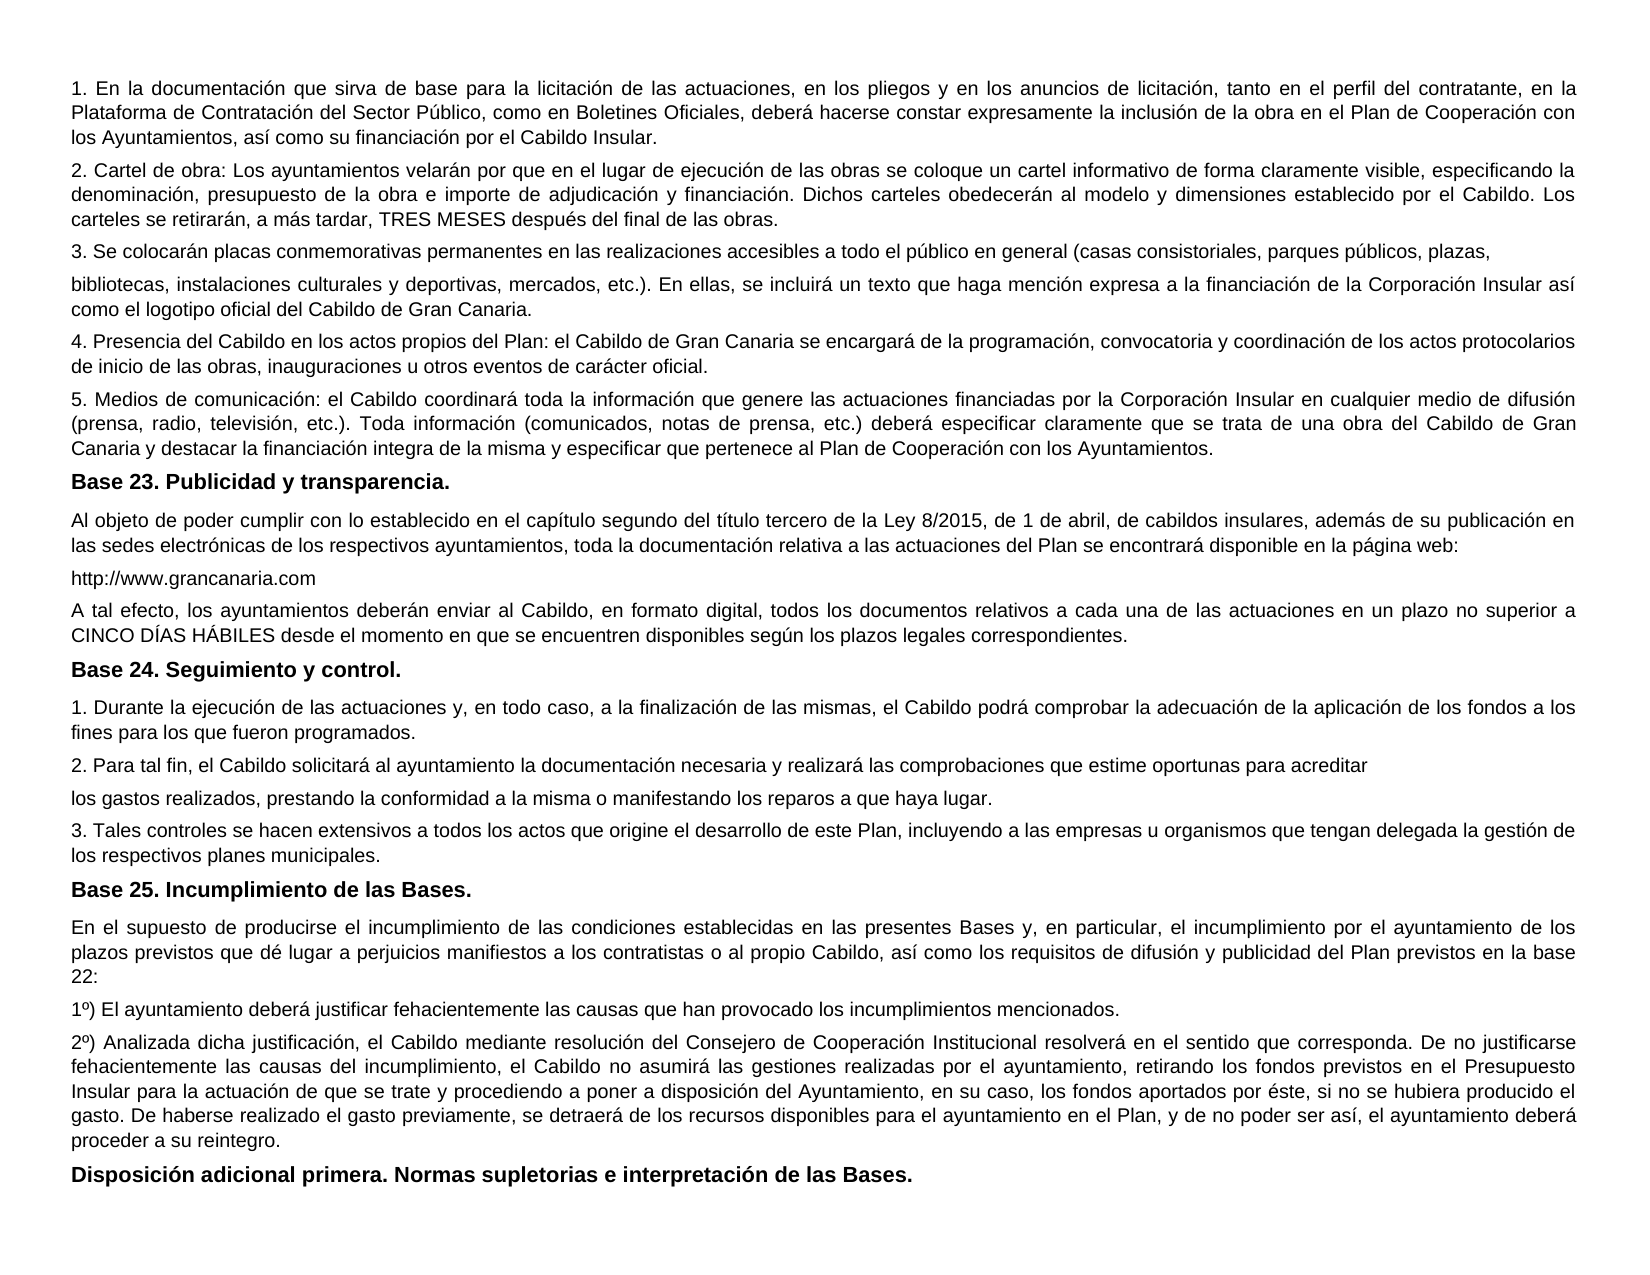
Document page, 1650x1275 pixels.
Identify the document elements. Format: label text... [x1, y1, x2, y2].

text En el supuesto de producirse el incumplimiento de las condiciones establecidas en las presentes Bases y, en particular, el incumplimiento por el ayuntamiento de los plazos previstos que dé lugar a perjuicios manifiestos a los contratistas o al propio Cabildo, así como los requisitos de difusión y publicidad del Plan previstos en la base 22: [71, 916, 1579, 988]
text Base 23. Publicidad y transparencia. [71, 469, 1579, 495]
text http://www.grancanaria.com [71, 566, 1579, 589]
text 4. Presencia del Cabildo en los actos propios del Plan: el Cabildo de Gran Canaria se encargará de la programación, convocatoria y coordinación de los actos protocolarios de inicio de las obras, inauguraciones u otros eventos de carácter oficial. [71, 330, 1579, 378]
text Base 24. Seguimiento y control. [71, 657, 1579, 682]
text 2. Cartel de obra: Los ayuntamientos velarán por que en el lugar de ejecución de las obras se coloque un cartel informativo de forma claramente visible, especificando la denominación, presupuesto de la obra e importe de adjudicación y financiación. Dichos carteles obedecerán al modelo y dimensiones establecido por el Cabildo. Los carteles se retirarán, a más tardar, TRES MESES después del final de las obras. [71, 158, 1579, 230]
text 1. Durante la ejecución de las actuaciones y, en todo caso, a la finalización de las mismas, el Cabildo podrá comprobar la adecuación de la aplicación de los fondos a los fines para los que fueron programados. [71, 696, 1579, 743]
text A tal efecto, los ayuntamientos deberán enviar al Cabildo, en formato digital, todos los documentos relativos a cada una de las actuaciones en un plazo no superior a CINCO DÍAS HÁBILES desde el momento en que se encuentren disponibles según los plazos legales correspondientes. [71, 599, 1579, 646]
text 3. Tales controles se hacen extensivos a todos los actos que origine el desarrollo de este Plan, incluyendo a las empresas u organismos que tengan delegada la gestión de los respectivos planes municipales. [71, 819, 1579, 866]
text Disposición adicional primera. Normas supletorias e interpretación de las Bases. [71, 1161, 1579, 1187]
text 2º) Analizada dicha justificación, el Cabildo mediante resolución del Consejero de Cooperación Institucional resolverá en el sentido que corresponda. De no justificarse fehacientemente las causas del incumplimiento, el Cabildo no asumirá las gestiones realizadas por el ayuntamiento, retirando los fondos previstos en el Presupuesto Insular para la actuación de que se trate y procediendo a poner a disposición del Ayuntamiento, en su caso, los fondos aportados por éste, si no se hubiera producido el gasto. De haberse realizado el gasto previamente, se detraerá de los recursos disponibles para el ayuntamiento en el Plan, y de no poder ser así, el ayuntamiento deberá proceder a su reintegro. [71, 1031, 1579, 1151]
text 1º) El ayuntamiento deberá justificar fehacientemente las causas que han provocado los incumplimientos mencionados. [71, 998, 1579, 1021]
text 3. Se colocarán placas conmemorativas permanentes en las realizaciones accesibles a todo el público en general (casas consistoriales, parques públicos, plazas, [71, 240, 1579, 263]
text 1. En la documentación que sirva de base para la licitación de las actuaciones, en los pliegos y en los anuncios de licitación, tanto en el perfil del contratante, en la Plataforma de Contratación del Sector Público, como en Boletines Oficiales, deberá hacerse constar expresamente la inclusión de la obra en el Plan de Cooperación con los Ayuntamientos, así como su financiación por el Cabildo Insular. [71, 77, 1579, 148]
text bibliotecas, instalaciones culturales y deportivas, mercados, etc.). En ellas, se incluirá un texto que haga mención expresa a la financiación de la Corporación Insular así como el logotipo oficial del Cabildo de Gran Canaria. [71, 273, 1579, 320]
text Base 25. Incumplimiento de las Bases. [71, 876, 1579, 902]
text 5. Medios de comunicación: el Cabildo coordinará toda la información que genere las actuaciones financiadas por la Corporación Insular en cualquier medio de difusión (prensa, radio, televisión, etc.). Toda información (comunicados, notas de prensa, etc.) deberá especificar claramente que se trata de una obra del Cabildo de Gran Canaria y destacar la financiación integra de la misma y especificar que pertenece al Plan de Cooperación con los Ayuntamientos. [71, 388, 1579, 459]
text Al objeto de poder cumplir con lo establecido en el capítulo segundo del título tercero de la Ley 8/2015, de 1 de abril, de cabildos insulares, además de su publicación en las sedes electrónicas de los respectivos ayuntamientos, toda la documentación relativa a las actuaciones del Plan se encontrará disponible en la página web: [71, 509, 1579, 556]
text 2. Para tal fin, el Cabildo solicitará al ayuntamiento la documentación necesaria y realizará las comprobaciones que estime oportunas para acreditar [71, 753, 1579, 776]
text los gastos realizados, prestando la conformidad a la misma o manifestando los reparos a que haya lugar. [71, 786, 1579, 809]
